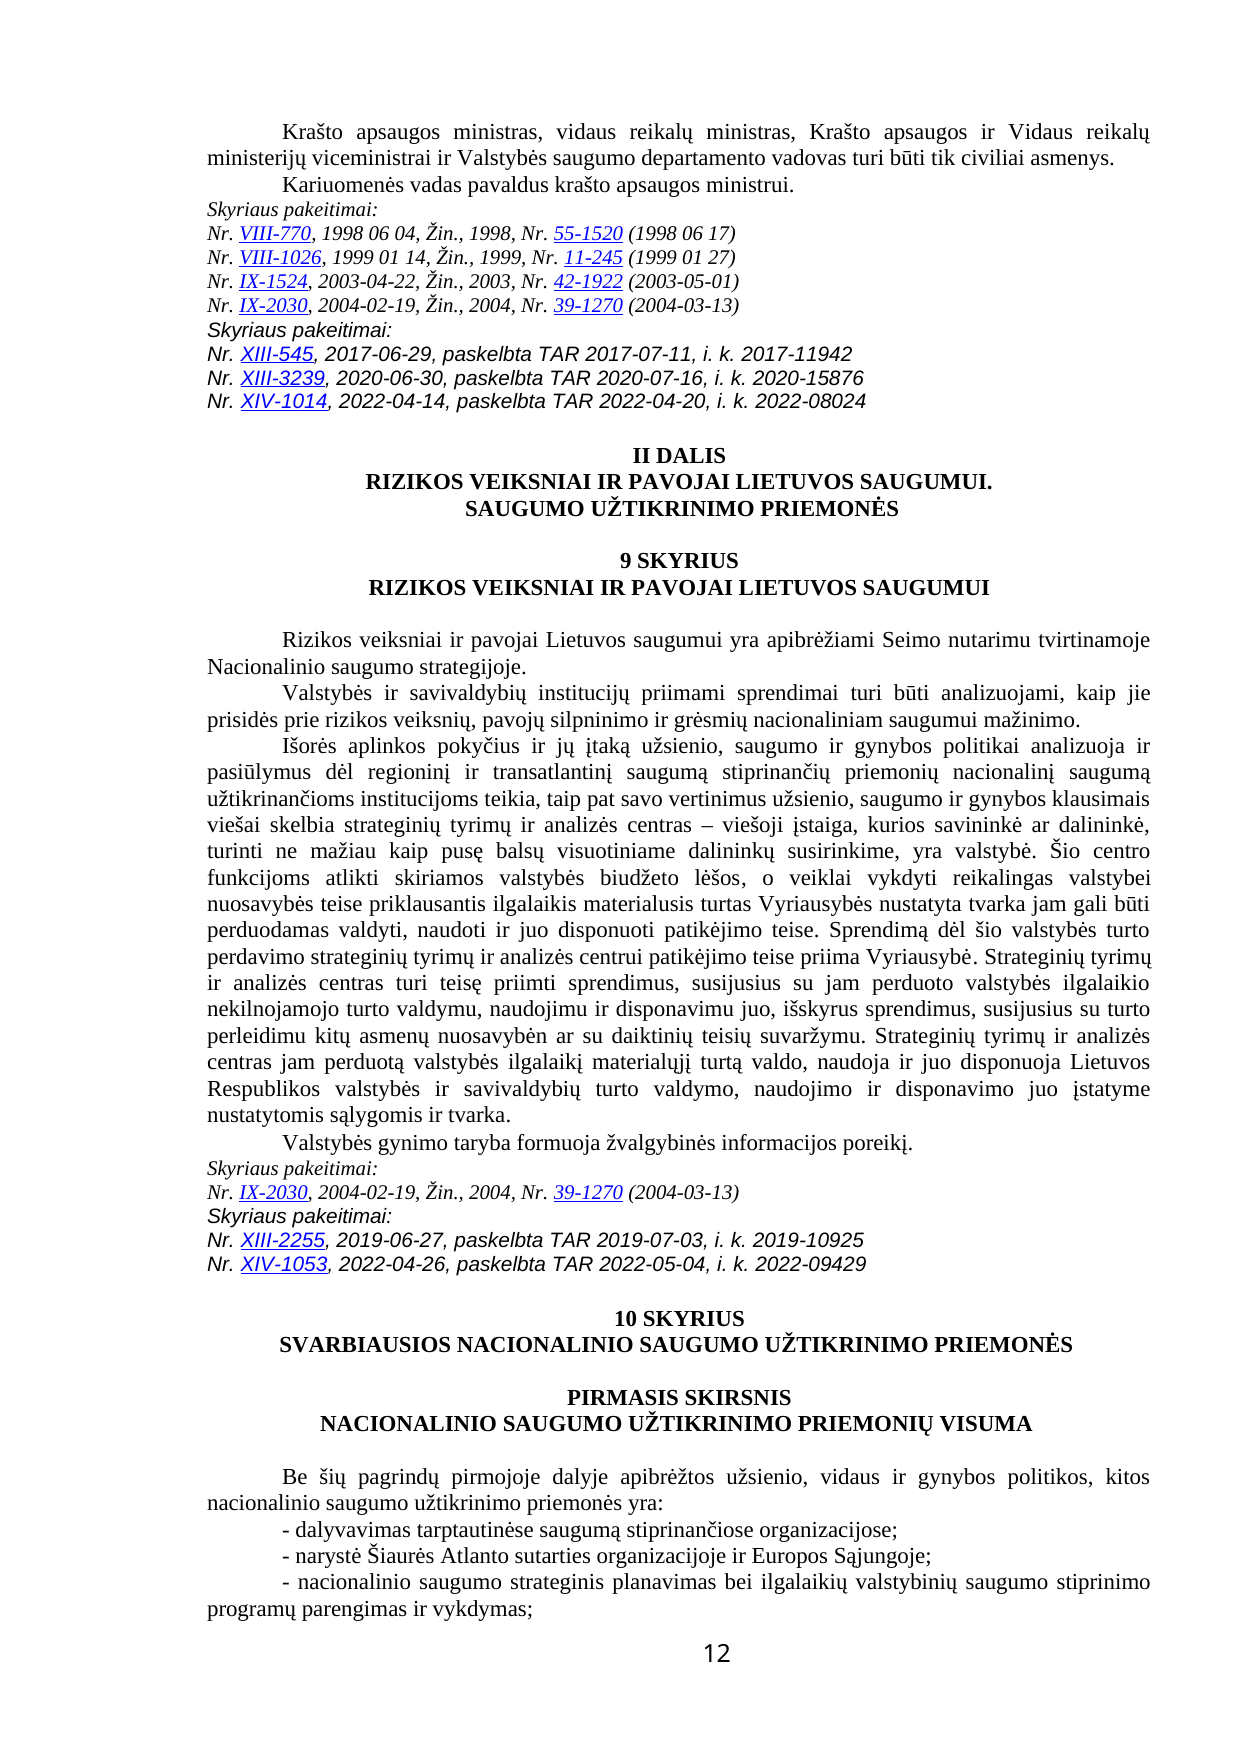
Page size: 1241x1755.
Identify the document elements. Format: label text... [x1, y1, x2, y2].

text Nr. IX-2030, 2004-02-19, Žin., 2004, Nr. 39-1270 (2004-03-13) [207, 1180, 1152, 1204]
text - narystė Šiaurės Atlanto sutarties organizacijoje ir Europos Sąjungoje; [207, 1542, 1152, 1568]
text - dalyvavimas tarptautinėse saugumą stiprinančiose organizacijose; [207, 1516, 1152, 1542]
text Skyriaus pakeitimai: [207, 197, 1152, 221]
text Nr. XIII-545, 2017-06-29, paskelbta TAR 2017-07-11, i. k. 2017-11942 [207, 341, 1152, 365]
text Nr. XIII-3239, 2020-06-30, paskelbta TAR 2020-07-16, i. k. 2020-15876 [207, 365, 1152, 389]
text Skyriaus pakeitimai: [207, 1156, 1152, 1180]
text Valstybės gynimo taryba formuoja žvalgybinės informacijos poreikį. [207, 1127, 1152, 1156]
text Kariuomenės vadas pavaldus krašto apsaugos ministrui. [207, 171, 1152, 197]
text Nr. XIV-1053, 2022-04-26, paskelbta TAR 2022-05-04, i. k. 2022-09429 [207, 1252, 1152, 1276]
text Nr. XIV-1014, 2022-04-14, paskelbta TAR 2022-04-20, i. k. 2022-08024 [207, 389, 1152, 413]
text PirmasIS skirsnis [207, 1384, 1152, 1410]
text Nr. IX-1524, 2003-04-22, Žin., 2003, Nr. 42-1922 (2003-05-01) [207, 269, 1152, 293]
text Nr. IX-2030, 2004-02-19, Žin., 2004, Nr. 39-1270 (2004-03-13) [207, 293, 1152, 317]
text RIZIKOS VEIKSNIAI IR PAVOJAI LIETUVOS SAUGUMUI [207, 574, 1152, 600]
text Nr. VIII-770, 1998 06 04, Žin., 1998, Nr. 55-1520 (1998 06 17) [207, 221, 1152, 245]
text 10 skyrius [207, 1305, 1152, 1331]
text Valstybės ir savivaldybių institucijų priimami sprendimai turi būti analizuojami, kaip jie prisidės prie rizikos veiksnių, pavojų silpninimo ir grėsmių nacionaliniam saugumui mažinimo. [207, 679, 1152, 732]
text Skyriaus pakeitimai: [207, 1204, 1152, 1228]
text Krašto apsaugos ministras, vidaus reikalų ministras, Krašto apsaugos ir Vidaus reikalų ministerijų viceministrai ir Valstybės saugumo departamento vadovas turi būti tik civiliai asmenys. [207, 118, 1152, 171]
text Nr. VIII-1026, 1999 01 14, Žin., 1999, Nr. 11-245 (1999 01 27) [207, 245, 1152, 269]
text - nacionalinio saugumo strateginis planavimas bei ilgalaikių valstybinių saugumo stiprinimo programų parengimas ir vykdymas; [207, 1568, 1152, 1621]
text NACIONALINIO SAUGUMO UŽTIKRINIMO PRIEMONIŲ VISUMA [207, 1410, 1152, 1437]
text RIZIKOS VEIKSNIAI IR PAVOJAI LIETUVOS SAUGUMUI. SAUGUMO UŽTIKRINIMO PRIEMONĖS [207, 468, 1152, 521]
text Nr. XIII-2255, 2019-06-27, paskelbta TAR 2019-07-03, i. k. 2019-10925 [207, 1228, 1152, 1252]
text Rizikos veiksniai ir pavojai Lietuvos saugumui yra apibrėžiami Seimo nutarimu tvirtinamoje Nacionalinio saugumo strategijoje. [207, 627, 1152, 679]
text Be šių pagrindų pirmojoje dalyje apibrėžtos užsienio, vidaus ir gynybos politikos, kitos nacionalinio saugumo užtikrinimo priemonės yra: [207, 1463, 1152, 1516]
text II DALIS [207, 442, 1152, 468]
text 9 skyrius [207, 547, 1152, 574]
text Skyriaus pakeitimai: [207, 317, 1152, 341]
text Išorės aplinkos pokyčius ir jų įtaką užsienio, saugumo ir gynybos politikai analizuoja ir pasiūlymus dėl regioninį ir transatlantinį saugumą stiprinančių priemonių nacionalinį saugumą užtikrinančioms institucijoms teikia, taip pat savo vertinimus užsienio, saugumo ir gynybos klausimais viešai skelbia strateginių tyrimų ir analizės centras – viešoji įstaiga, kurios savininkė ar dalininkė, turinti ne mažiau kaip pusę balsų visuotiniame dalininkų susirinkime, yra valstybė. Šio centro funkcijoms atlikti skiriamos valstybės biudžeto lėšos, o veiklai vykdyti reikalingas valstybei nuosavybės teise priklausantis ilgalaikis materialusis turtas Vyriausybės nustatyta tvarka jam gali būti perduodamas valdyti, naudoti ir juo disponuoti patikėjimo teise. Sprendimą dėl šio valstybės turto perdavimo strateginių tyrimų ir analizės centrui patikėjimo teise priima Vyriausybė. Strateginių tyrimų ir analizės centras turi teisę priimti sprendimus, susijusius su jam perduoto valstybės ilgalaikio nekilnojamojo turto valdymu, naudojimu ir disponavimu juo, išskyrus sprendimus, susijusius su turto perleidimu kitų asmenų nuosavybėn ar su daiktinių teisių suvaržymu. Strateginių tyrimų ir analizės centras jam perduotą valstybės ilgalaikį materialųjį turtą valdo, naudoja ir juo disponuoja Lietuvos Respublikos valstybės ir savivaldybių turto valdymo, naudojimo ir disponavimo juo įstatyme nustatytomis sąlygomis ir tvarka. [207, 732, 1152, 1127]
text SVARBIAUSIOS NACIONALINIO SAUGUMO UŽTIKRINIMO PRIEMONĖS [207, 1331, 1152, 1357]
